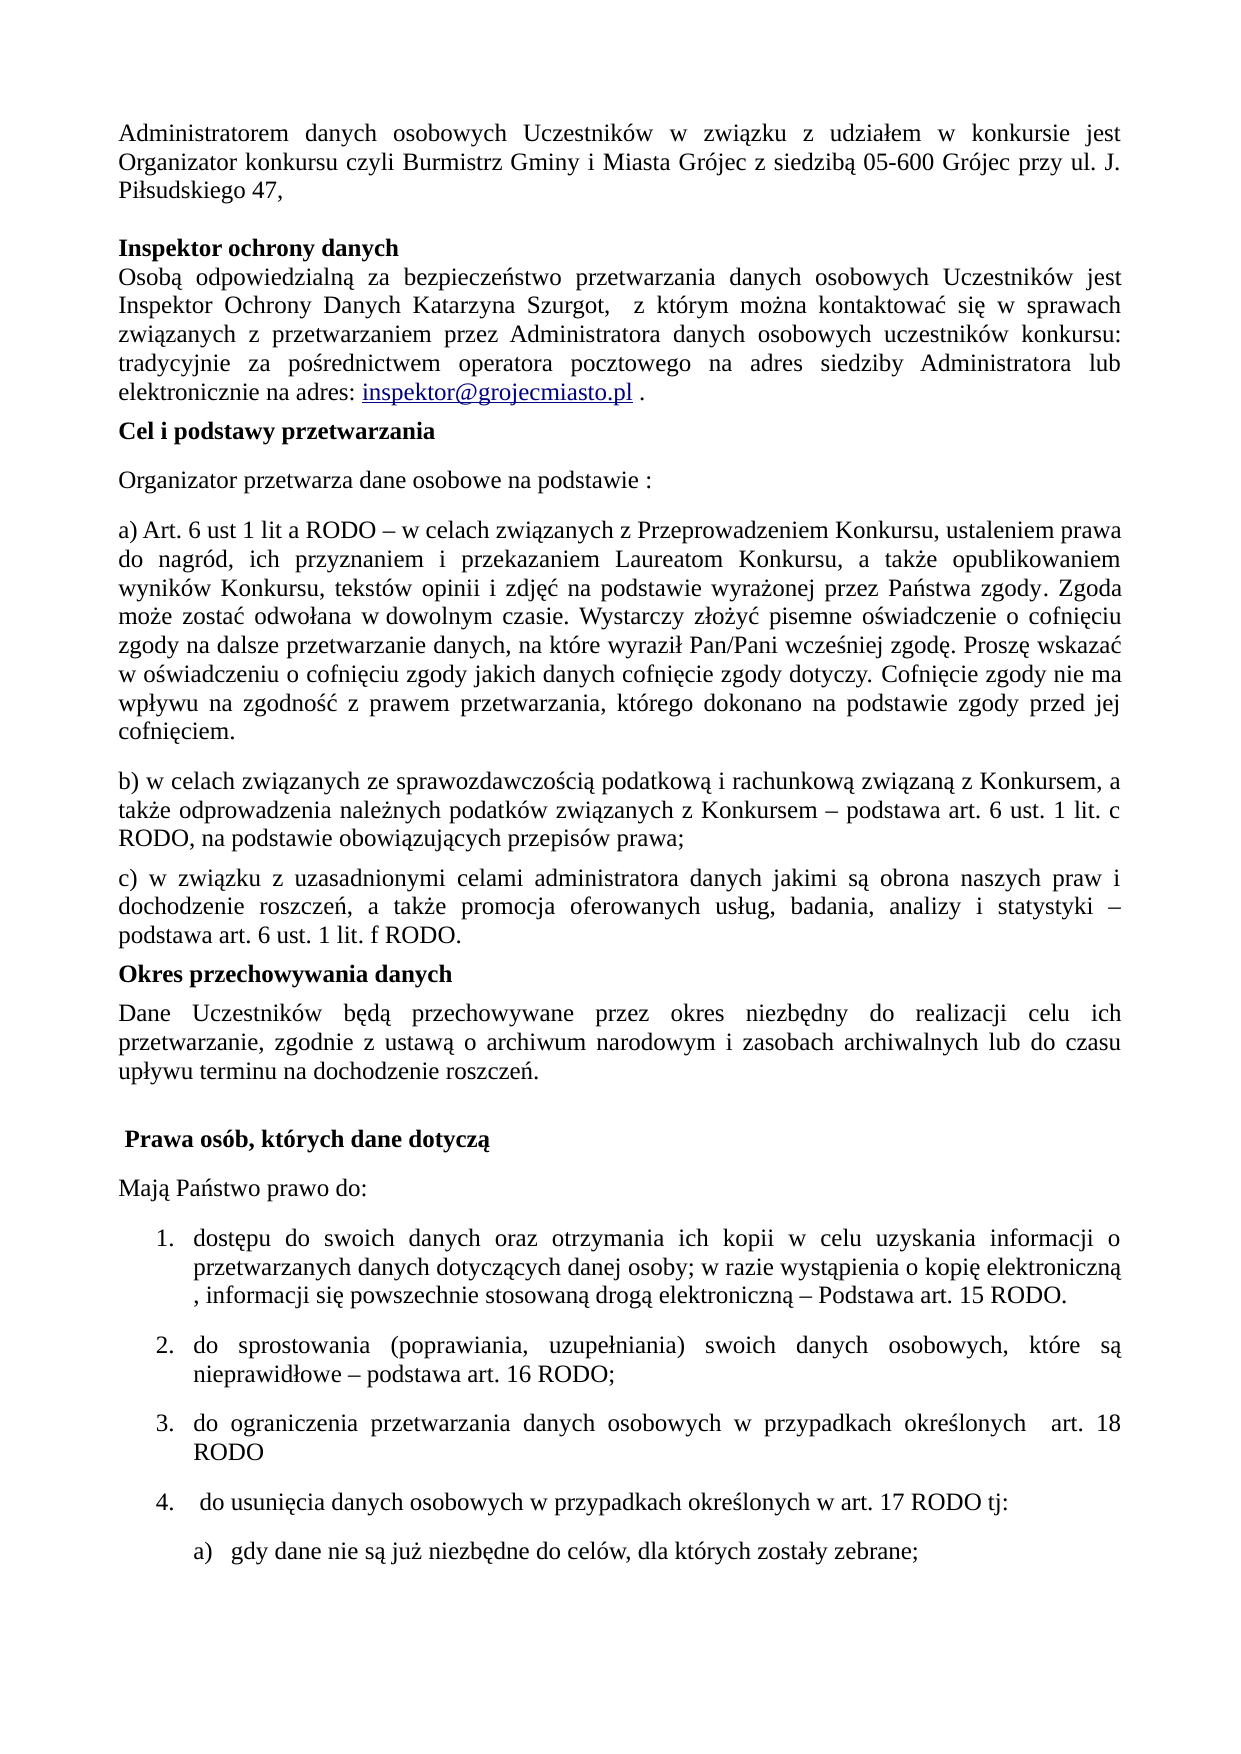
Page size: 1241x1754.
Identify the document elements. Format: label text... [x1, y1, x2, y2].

list do ograniczenia przetwarzania danych osobowych w przypadkach określonych art. 18 RODO [156, 1408, 1122, 1466]
text Inspektor ochrony danych [118, 233, 1122, 262]
text a) Art. 6 ust 1 lit a RODO – w celach związanych z Przeprowadzeniem Konkursu, ustaleniem prawa do nagród, ich przyznaniem i przekazaniem Laureatom Konkursu, a także opublikowaniem wyników Konkursu, tekstów opinii i zdjęć na podstawie wyrażonej przez Państwa zgody. Zgoda może zostać odwołana w dowolnym czasie. Wystarczy złożyć pisemne oświadczenie o cofnięciu zgody na dalsze przetwarzanie danych, na które wyraził Pan/Pani wcześniej zgodę. Proszę wskazać w oświadczeniu o cofnięciu zgody jakich danych cofnięcie zgody dotyczy. Cofnięcie zgody nie ma wpływu na zgodność z prawem przetwarzania, którego dokonano na podstawie zgody przed jej cofnięciem. [118, 515, 1122, 745]
text c) w związku z uzasadnionymi celami administratora danych jakimi są obrona naszych praw i dochodzenie roszczeń, a także promocja oferowanych usług, badania, analizy i statystyki – podstawa art. 6 ust. 1 lit. f RODO. [118, 863, 1122, 949]
text Mają Państwo prawo do: [118, 1173, 1122, 1202]
text Cel i podstawy przetwarzania [118, 416, 1122, 445]
text Organizator przetwarza dane osobowe na podstawie : [118, 466, 1122, 494]
text Administratorem danych osobowych Uczestników w związku z udziałem w konkursie jest Organizator konkursu czyli Burmistrz Gminy i Miasta Grójec z siedzibą 05-600 Grójec przy ul. J. Piłsudskiego 47, [118, 118, 1122, 204]
text Dane Uczestników będą przechowywane przez okres niezbędny do realizacji celu ich przetwarzanie, zgodnie z ustawą o archiwum narodowym i zasobach archiwalnych lub do czasu upływu terminu na dochodzenie roszczeń. [118, 998, 1122, 1085]
list do sprostowania (poprawiania, uzupełniania) swoich danych osobowych, które są nieprawidłowe – podstawa art. 16 RODO; [156, 1330, 1122, 1388]
text Osobą odpowiedzialną za bezpieczeństwo przetwarzania danych osobowych Uczestników jest Inspektor Ochrony Danych Katarzyna Szurgot, z którym można kontaktować się w sprawach związanych z przetwarzaniem przez Administratora danych osobowych uczestników konkursu: tradycyjnie za pośrednictwem operatora pocztowego na adres siedziby Administratora lub elektronicznie na adres: inspektor@grojecmiasto.pl . [118, 262, 1122, 406]
list do usunięcia danych osobowych w przypadkach określonych w art. 17 RODO tj: [156, 1487, 1122, 1516]
text Okres przechowywania danych [118, 959, 1122, 988]
list gdy dane nie są już niezbędne do celów, dla których zostały zebrane; [193, 1536, 1122, 1565]
text b) w celach związanych ze sprawozdawczością podatkową i rachunkową związaną z Konkursem, a także odprowadzenia należnych podatków związanych z Konkursem – podstawa art. 6 ust. 1 lit. c RODO, na podstawie obowiązujących przepisów prawa; [118, 766, 1122, 852]
text Prawa osób, których dane dotyczą [118, 1124, 1122, 1153]
list dostępu do swoich danych oraz otrzymania ich kopii w celu uzyskania informacji o przetwarzanych danych dotyczących danej osoby; w razie wystąpienia o kopię elektroniczną , informacji się powszechnie stosowaną drogą elektroniczną – Podstawa art. 15 RODO. [156, 1223, 1122, 1309]
